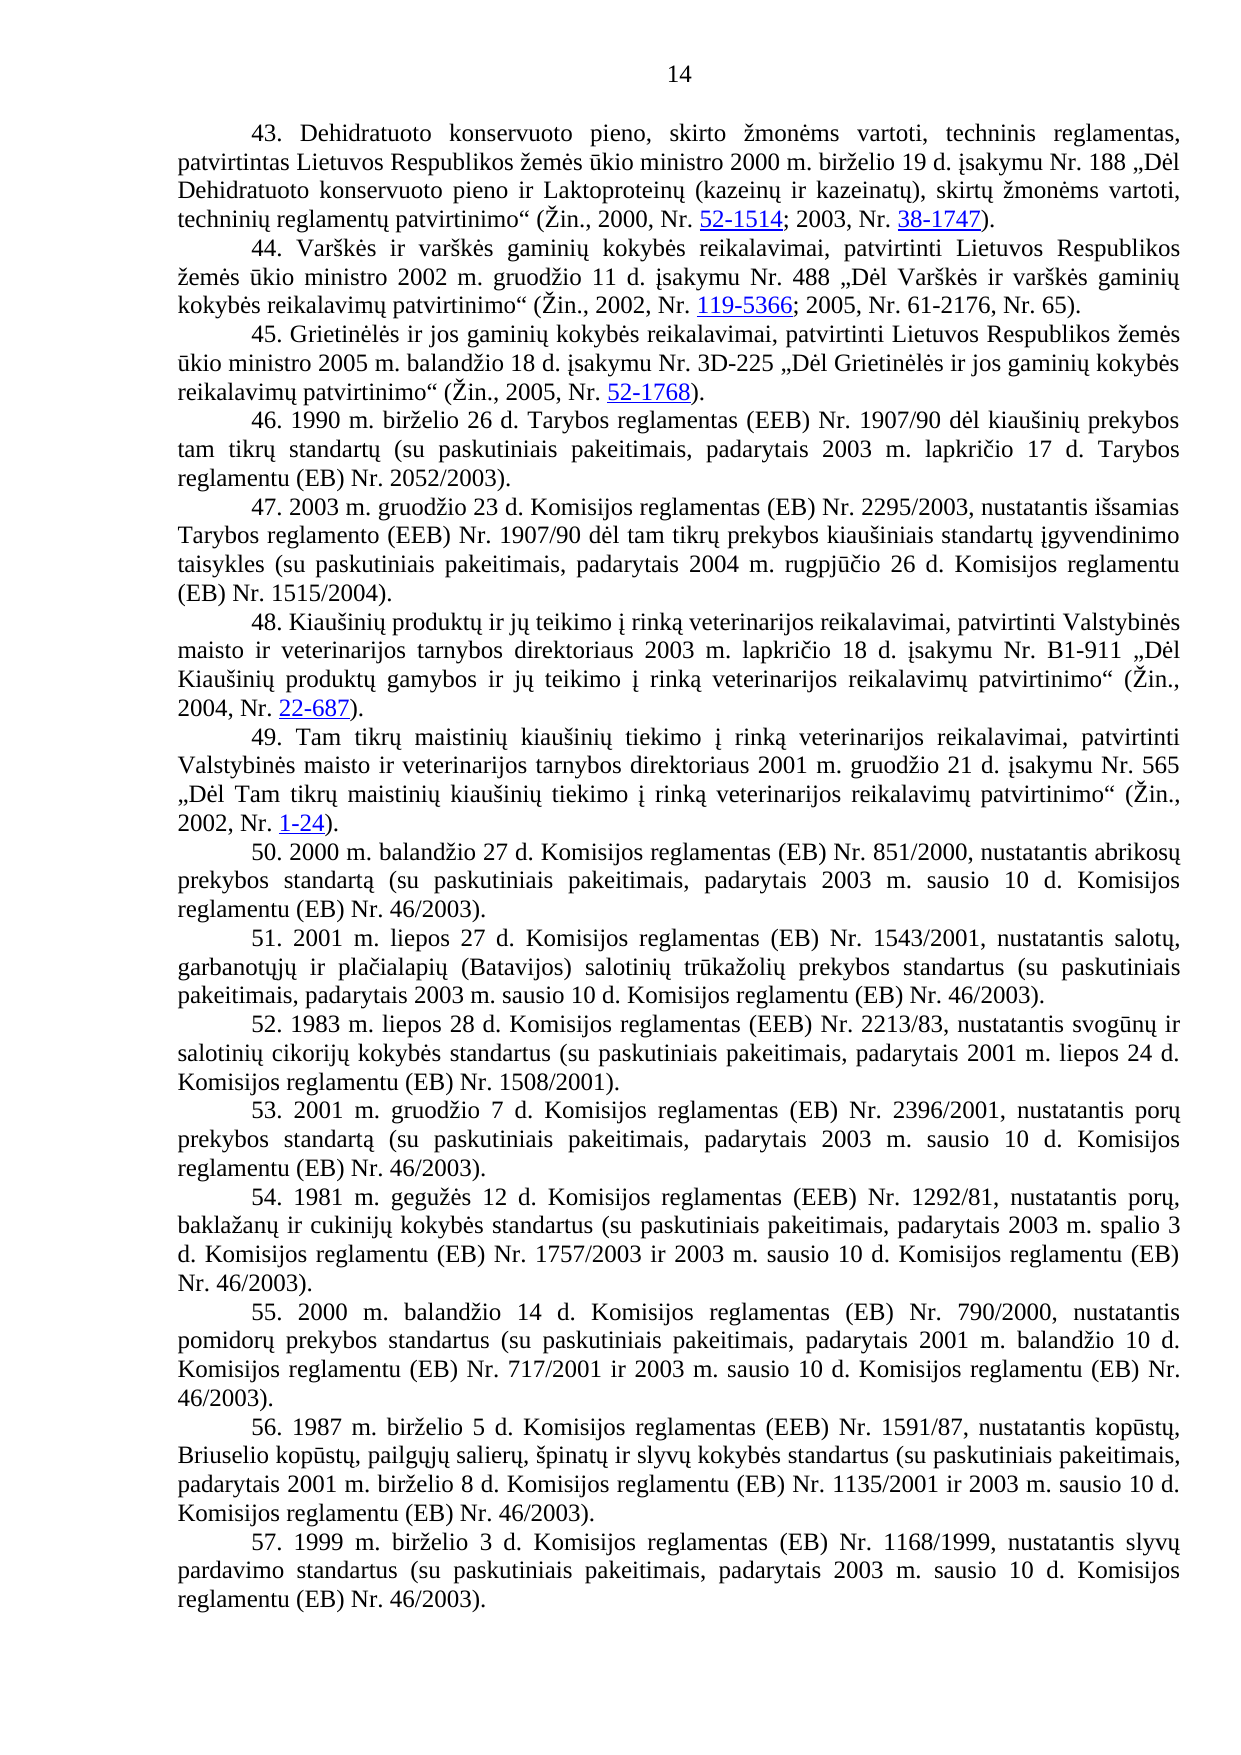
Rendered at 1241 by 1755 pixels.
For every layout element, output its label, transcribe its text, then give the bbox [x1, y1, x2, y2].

text 43. Dehidratuoto konservuoto pieno, skirto žmonėms vartoti, techninis reglamentas, patvirtintas Lietuvos Respublikos žemės ūkio ministro 2000 m. birželio 19 d. įsakymu Nr. 188 „Dėl Dehidratuoto konservuoto pieno ir Laktoproteinų (kazeinų ir kazeinatų), skirtų žmonėms vartoti, techninių reglamentų patvirtinimo“ (Žin., 2000, Nr. 52-1514; 2003, Nr. 38-1747). [177, 118, 1181, 233]
text 54. 1981 m. gegužės 12 d. Komisijos reglamentas (EEB) Nr. 1292/81, nustatantis porų, baklažanų ir cukinijų kokybės standartus (su paskutiniais pakeitimais, padarytais 2003 m. spalio 3 d. Komisijos reglamentu (EB) Nr. 1757/2003 ir 2003 m. sausio 10 d. Komisijos reglamentu (EB) Nr. 46/2003). [177, 1182, 1181, 1297]
text 57. 1999 m. birželio 3 d. Komisijos reglamentas (EB) Nr. 1168/1999, nustatantis slyvų pardavimo standartus (su paskutiniais pakeitimais, padarytais 2003 m. sausio 10 d. Komisijos reglamentu (EB) Nr. 46/2003). [177, 1527, 1181, 1613]
text 45. Grietinėlės ir jos gaminių kokybės reikalavimai, patvirtinti Lietuvos Respublikos žemės ūkio ministro 2005 m. balandžio 18 d. įsakymu Nr. 3D-225 „Dėl Grietinėlės ir jos gaminių kokybės reikalavimų patvirtinimo“ (Žin., 2005, Nr. 52-1768). [177, 319, 1181, 406]
text 53. 2001 m. gruodžio 7 d. Komisijos reglamentas (EB) Nr. 2396/2001, nustatantis porų prekybos standartą (su paskutiniais pakeitimais, padarytais 2003 m. sausio 10 d. Komisijos reglamentu (EB) Nr. 46/2003). [177, 1096, 1181, 1182]
text 47. 2003 m. gruodžio 23 d. Komisijos reglamentas (EB) Nr. 2295/2003, nustatantis išsamias Tarybos reglamento (EEB) Nr. 1907/90 dėl tam tikrų prekybos kiaušiniais standartų įgyvendinimo taisykles (su paskutiniais pakeitimais, padarytais 2004 m. rugpjūčio 26 d. Komisijos reglamentu (EB) Nr. 1515/2004). [177, 492, 1181, 607]
text 48. Kiaušinių produktų ir jų teikimo į rinką veterinarijos reikalavimai, patvirtinti Valstybinės maisto ir veterinarijos tarnybos direktoriaus 2003 m. lapkričio 18 d. įsakymu Nr. B1-911 „Dėl Kiaušinių produktų gamybos ir jų teikimo į rinką veterinarijos reikalavimų patvirtinimo“ (Žin., 2004, Nr. 22-687). [177, 607, 1181, 722]
text 52. 1983 m. liepos 28 d. Komisijos reglamentas (EEB) Nr. 2213/83, nustatantis svogūnų ir salotinių cikorijų kokybės standartus (su paskutiniais pakeitimais, padarytais 2001 m. liepos 24 d. Komisijos reglamentu (EB) Nr. 1508/2001). [177, 1009, 1181, 1096]
text 46. 1990 m. birželio 26 d. Tarybos reglamentas (EEB) Nr. 1907/90 dėl kiaušinių prekybos tam tikrų standartų (su paskutiniais pakeitimais, padarytais 2003 m. lapkričio 17 d. Tarybos reglamentu (EB) Nr. 2052/2003). [177, 406, 1181, 492]
text 55. 2000 m. balandžio 14 d. Komisijos reglamentas (EB) Nr. 790/2000, nustatantis pomidorų prekybos standartus (su paskutiniais pakeitimais, padarytais 2001 m. balandžio 10 d. Komisijos reglamentu (EB) Nr. 717/2001 ir 2003 m. sausio 10 d. Komisijos reglamentu (EB) Nr. 46/2003). [177, 1297, 1181, 1412]
text 50. 2000 m. balandžio 27 d. Komisijos reglamentas (EB) Nr. 851/2000, nustatantis abrikosų prekybos standartą (su paskutiniais pakeitimais, padarytais 2003 m. sausio 10 d. Komisijos reglamentu (EB) Nr. 46/2003). [177, 837, 1181, 923]
text 49. Tam tikrų maistinių kiaušinių tiekimo į rinką veterinarijos reikalavimai, patvirtinti Valstybinės maisto ir veterinarijos tarnybos direktoriaus 2001 m. gruodžio 21 d. įsakymu Nr. 565 „Dėl Tam tikrų maistinių kiaušinių tiekimo į rinką veterinarijos reikalavimų patvirtinimo“ (Žin., 2002, Nr. 1-24). [177, 722, 1181, 837]
text 44. Varškės ir varškės gaminių kokybės reikalavimai, patvirtinti Lietuvos Respublikos žemės ūkio ministro 2002 m. gruodžio 11 d. įsakymu Nr. 488 „Dėl Varškės ir varškės gaminių kokybės reikalavimų patvirtinimo“ (Žin., 2002, Nr. 119-5366; 2005, Nr. 61-2176, Nr. 65). [177, 233, 1181, 319]
text 51. 2001 m. liepos 27 d. Komisijos reglamentas (EB) Nr. 1543/2001, nustatantis salotų, garbanotųjų ir plačialapių (Batavijos) salotinių trūkažolių prekybos standartus (su paskutiniais pakeitimais, padarytais 2003 m. sausio 10 d. Komisijos reglamentu (EB) Nr. 46/2003). [177, 923, 1181, 1009]
text 56. 1987 m. birželio 5 d. Komisijos reglamentas (EEB) Nr. 1591/87, nustatantis kopūstų, Briuselio kopūstų, pailgųjų salierų, špinatų ir slyvų kokybės standartus (su paskutiniais pakeitimais, padarytais 2001 m. birželio 8 d. Komisijos reglamentu (EB) Nr. 1135/2001 ir 2003 m. sausio 10 d. Komisijos reglamentu (EB) Nr. 46/2003). [177, 1412, 1181, 1527]
